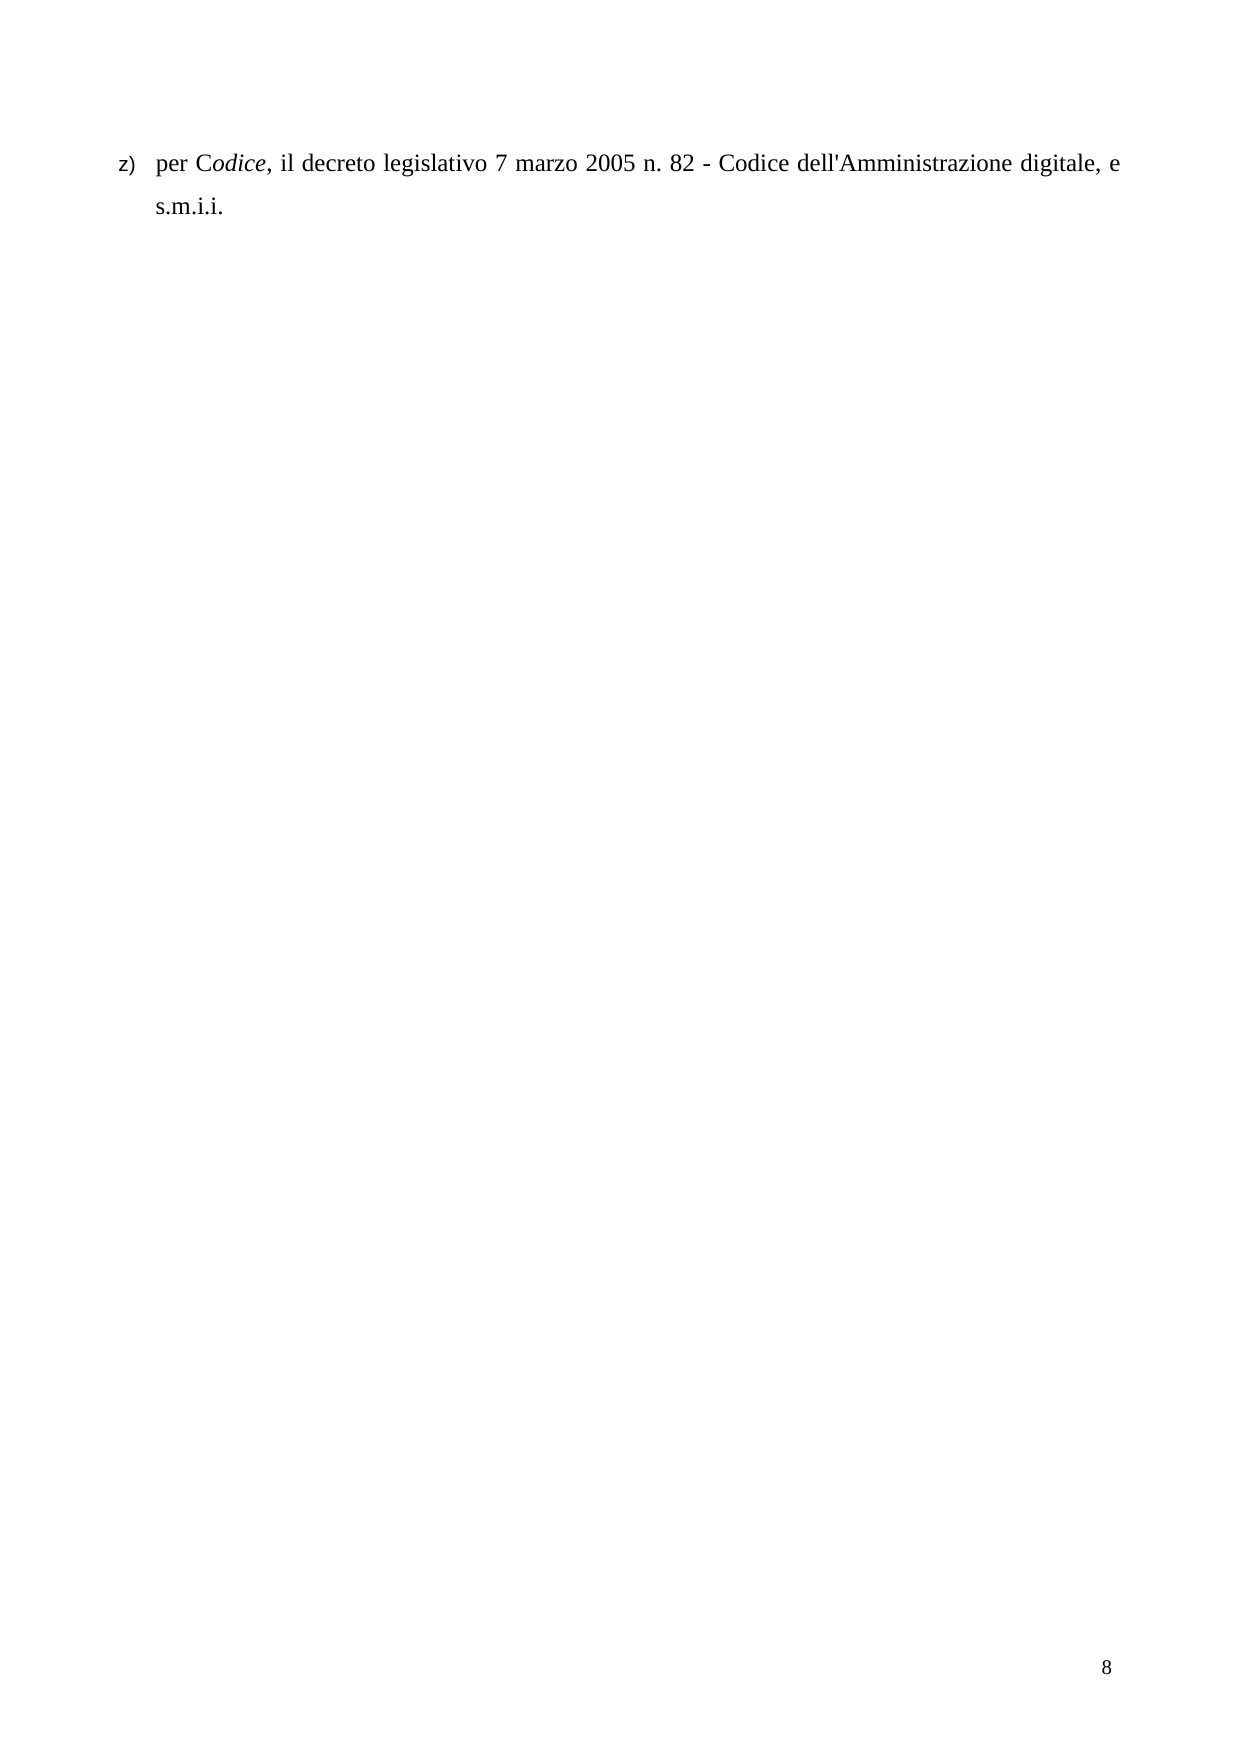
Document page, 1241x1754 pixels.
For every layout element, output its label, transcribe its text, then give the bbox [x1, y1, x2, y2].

list per Codice, il decreto legislativo 7 marzo 2005 n. 82 - Codice dell'Amministrazione digitale, e s.m.i.i. [118, 148, 1122, 219]
